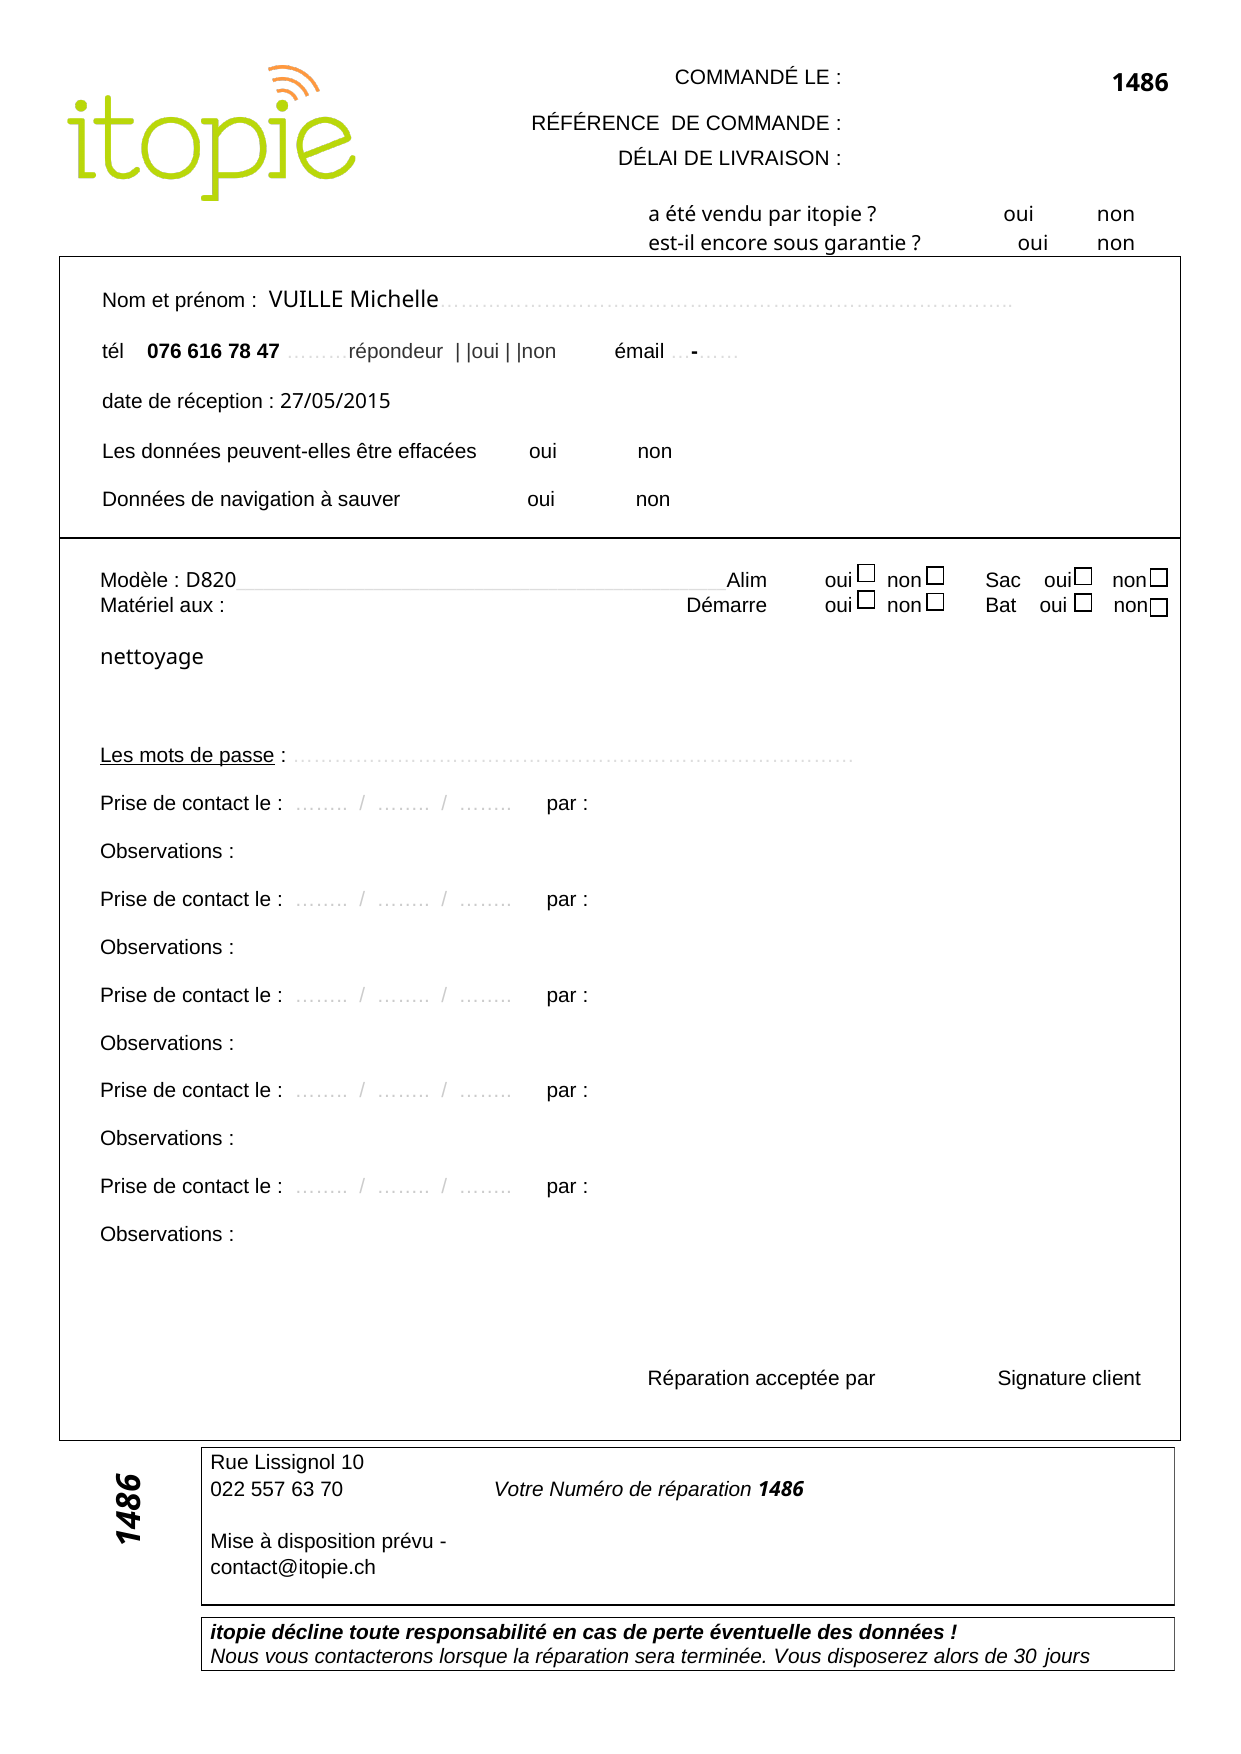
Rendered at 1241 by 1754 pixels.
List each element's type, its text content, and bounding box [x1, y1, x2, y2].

table_cell [847, 140, 1180, 175]
text nettoyage [60, 638, 1180, 671]
table_cell [847, 105, 1180, 140]
text Prise de contact le : …….. / …….. / …….. par : [60, 788, 1180, 815]
table_cell DÉLAI DE LIVRAISON : [490, 140, 847, 175]
text Prise de contact le : …….. / …….. / …….. par : [60, 1075, 1180, 1102]
text tél 076 616 78 47 ………répondeur | |oui | |non émail …-…… [60, 335, 1180, 362]
table_header COMMANDÉ LE : [490, 59, 847, 104]
text Observations : [60, 1219, 1180, 1246]
text Modèle : D820 Alim oui non Sac oui non [948, 562, 1180, 590]
table_cell itopie décline toute responsabilité en cas de perte éventuelle des données ! Nous vous contacterons lorsque la réparation sera terminée. Vous disposerez alors de 30 jours [195, 1611, 1180, 1677]
text Les mots de passe : ……………………………………………………………………… [60, 740, 1180, 767]
text date de réception : 27/05/2015 [60, 383, 1180, 415]
table_header Rue Lissignol 10 022 557 63 70 Votre Numéro de réparation 1486 Mise à disposition prévu - contact@itopie.ch [195, 1441, 1180, 1611]
text Prise de contact le : …….. / …….. / …….. par : [60, 883, 1180, 911]
text Observations : [60, 836, 1180, 863]
picture [67, 65, 356, 201]
text Nom et prénom : VUILLE Michelle……………………………………………………………………….. [60, 280, 1180, 314]
text Matériel aux : Démarre oui non Bat oui non [60, 590, 1180, 617]
text Prise de contact le : …….. / …….. / …….. par : [60, 1171, 1180, 1198]
text Observations : [60, 931, 1180, 958]
text Réparation acceptée par Signature client [60, 1363, 1180, 1390]
table_cell RÉFÉRENCE DE COMMANDE : [490, 105, 847, 140]
text a été vendu par itopie ? oui non [59, 199, 1181, 228]
text Modèle : D820 Alim oui non Sac oui non [879, 562, 925, 590]
text est-il encore sous garantie ? oui non [59, 228, 1181, 256]
table_header 1486 [847, 59, 1180, 104]
text Données de navigation à sauver oui non [60, 484, 1180, 511]
text Observations : [60, 1027, 1180, 1054]
text Les données peuvent-elles être effacées oui non [60, 436, 1180, 463]
table_header 1486 [59, 1441, 195, 1677]
text Modèle : D820 Alim oui non Sac oui non [60, 562, 856, 590]
text Prise de contact le : …….. / …….. / …….. par : [60, 979, 1180, 1006]
text Observations : [60, 1123, 1180, 1150]
